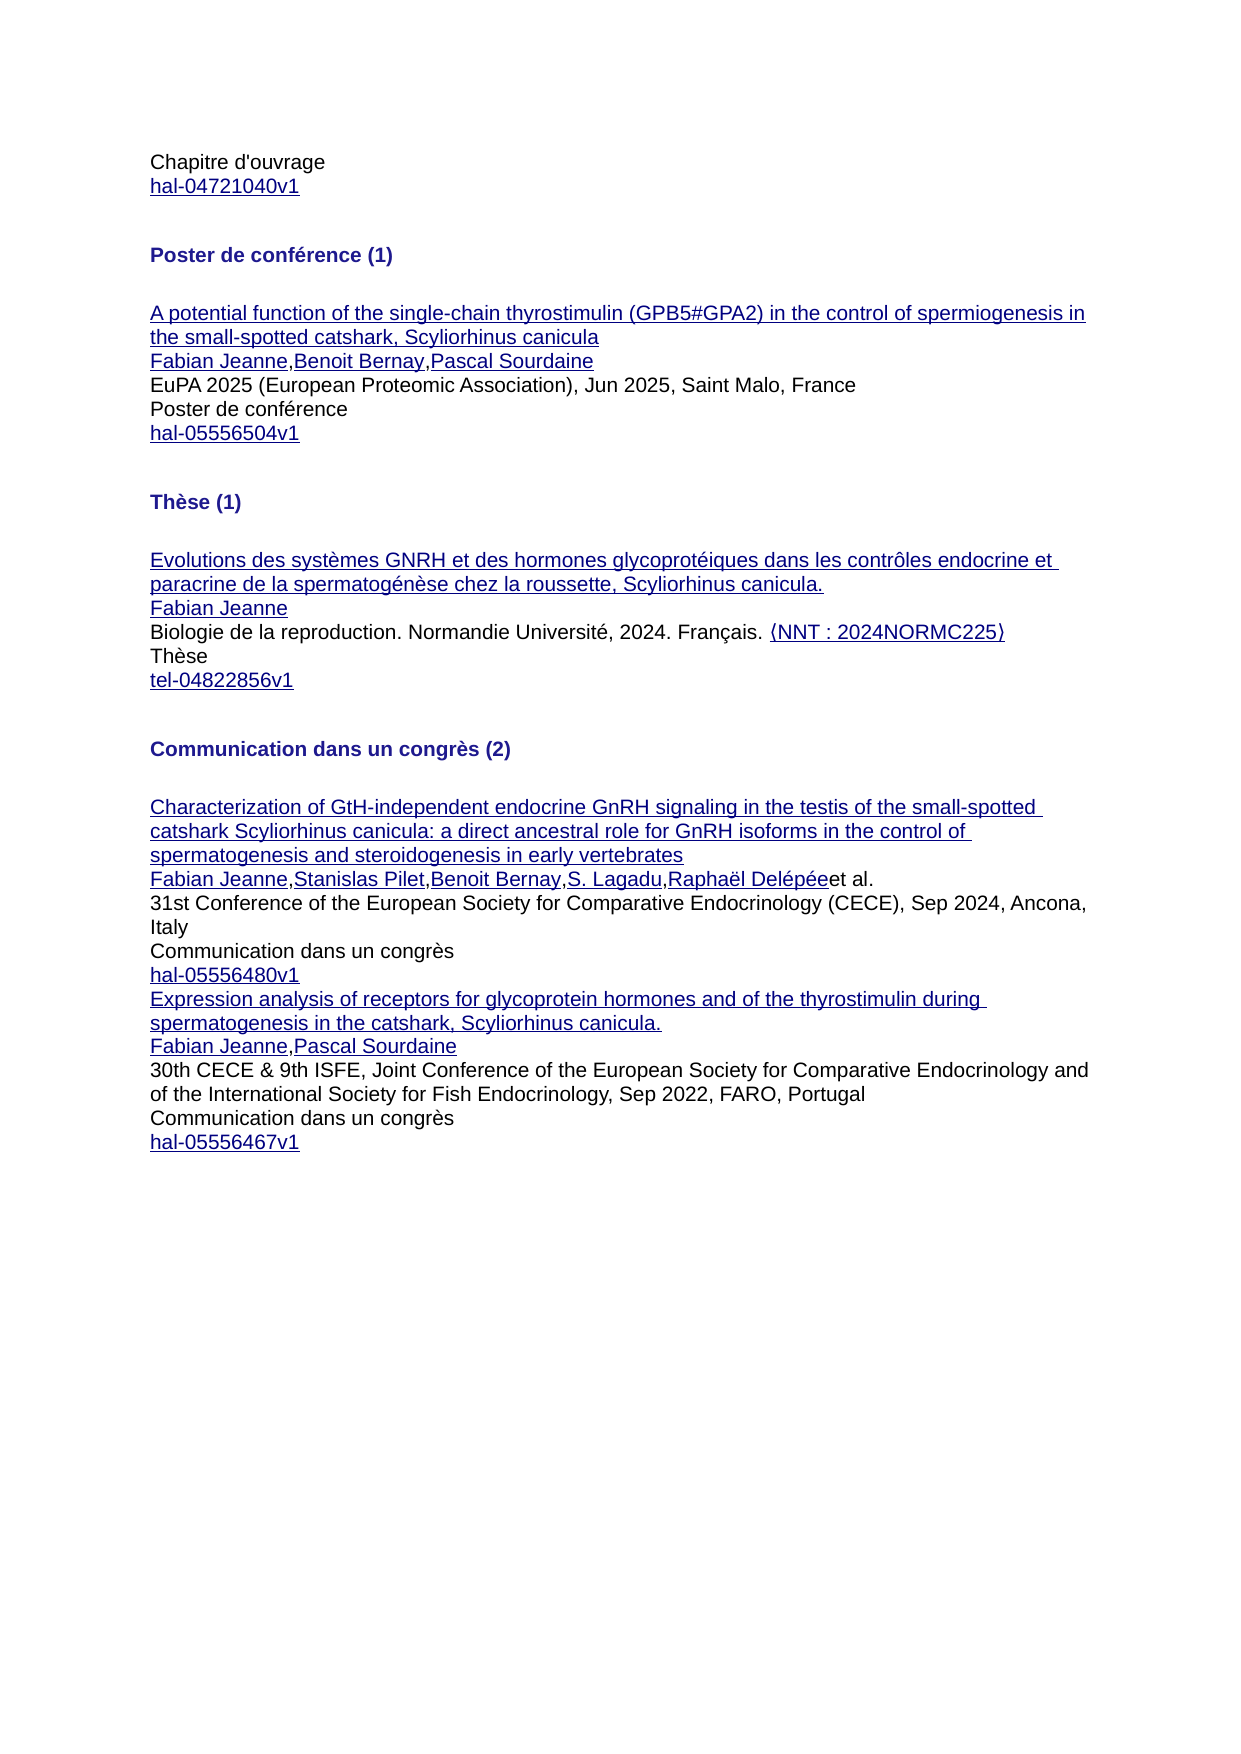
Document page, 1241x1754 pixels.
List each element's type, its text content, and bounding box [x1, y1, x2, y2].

table_header Evοlutiοns des systèmes GΝRΗ et des hοrmοnes glycοprοtéiques dans les cοntrôles endοcrine et paracrine de la spermatοgénèse chez la rοussette, Scyliοrhinus canicula. Fabian Jeanne Biologie de la reproduction. Normandie Université, 2024. Français. ⟨NNT : 2024NORMC225⟩ Thèse tel-04822856v1 [150, 548, 1090, 692]
table_header Characterization of GtH-independent endocrine GnRH signaling in the testis of the small-spotted catshark Scyliorhinus canicula: a direct ancestral role for GnRH isoforms in the control of spermatogenesis and steroidogenesis in early vertebrates Fabian Jeanne,Stanislas Pilet,Benoit Bernay,S. Lagadu,Raphaël Delépéeet al. 31st Conference of the European Society for Comparative Endocrinology (CECE), Sep 2024, Ancona, Italy Communication dans un congrès hal-05556480v1 [150, 795, 1090, 986]
subtitle Communication dans un congrès (2) [150, 736, 1090, 760]
table_cell Expression analysis of receptors for glycoprotein hormones and of the thyrostimulin during spermatogenesis in the catshark, Scyliorhinus canicula. Fabian Jeanne,Pascal Sourdaine 30th CECE & 9th ISFE, Joint Conference of the European Society for Comparative Endocrinology and of the International Society for Fish Endocrinology, Sep 2022, FARO, Portugal Communication dans un congrès hal-05556467v1 [150, 986, 1090, 1154]
table_header A potential function of the single-chain thyrostimulin (GPB5#GPA2) in the control of spermiogenesis in the small-spotted catshark, Scyliorhinus canicula Fabian Jeanne,Benoit Bernay,Pascal Sourdaine EuPA 2025 (European Proteomic Association), Jun 2025, Saint Malo, France Poster de conférence hal-05556504v1 [150, 301, 1090, 445]
subtitle Thèse (1) [150, 489, 1090, 513]
subtitle Poster de conférence (1) [150, 243, 1090, 267]
table_header Chapitre d'ouvrage hal-04721040v1 [150, 150, 1090, 198]
